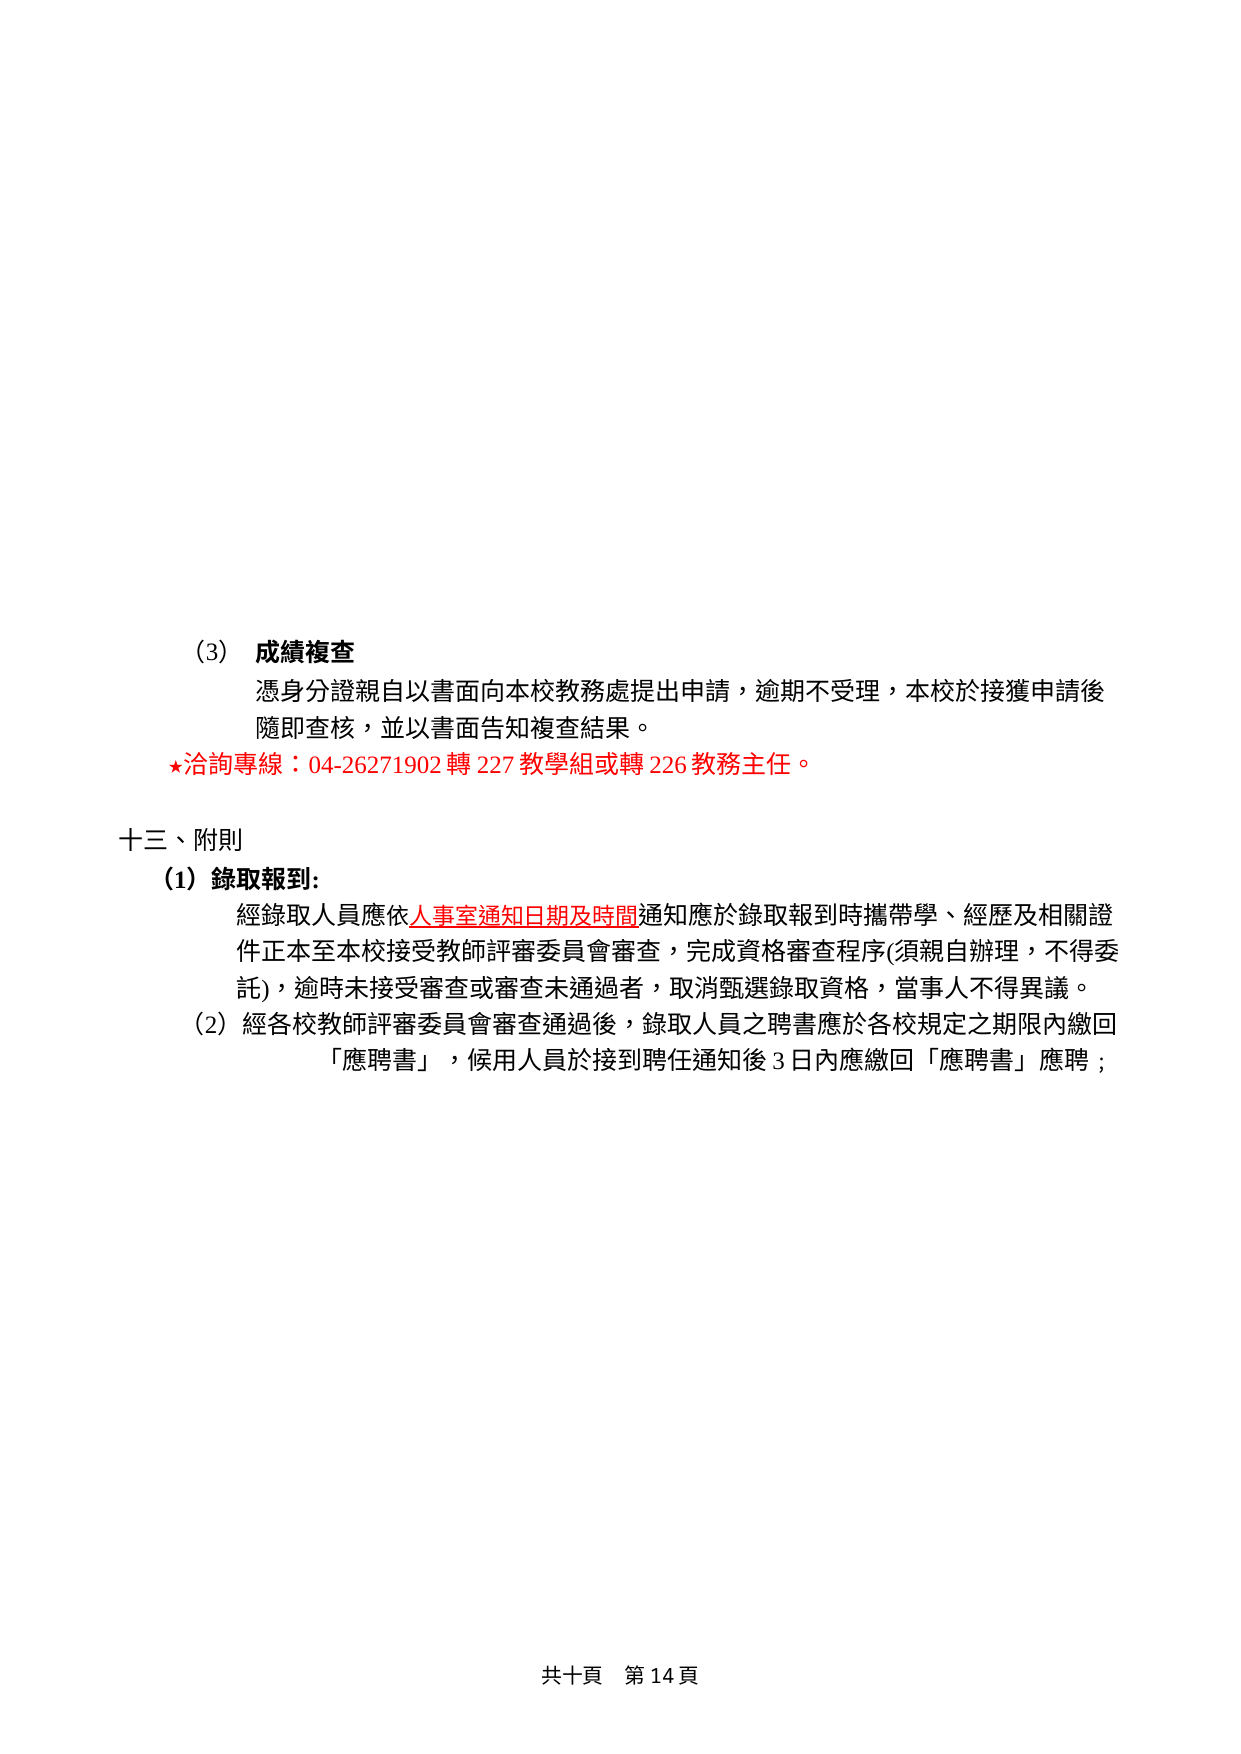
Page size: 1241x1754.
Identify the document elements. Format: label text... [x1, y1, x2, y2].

text ★洽詢專線：04-26271902轉227教學組或轉226教務主任。 [143, 744, 1122, 781]
list 經各校教師評審委員會審查通過後，錄取人員之聘書應於各校規定之期限內繳回「應聘書」，候用人員於接到聘任通知後3日內應繳回「應聘書」應聘﹔ [179, 1004, 1122, 1077]
list 錄取報到: [149, 859, 1122, 896]
text 經錄取人員應依人事室通知日期及時間通知應於錄取報到時攜帶學、經歷及相關證件正本至本校接受教師評審委員會審查，完成資格審查程序(須親自辦理，不得委託)，逾時未接受審查或審查未通過者，取消甄選錄取資格，當事人不得異議。 [236, 896, 1122, 1004]
text 十三、附則 [118, 797, 1122, 859]
list 成績複查 [181, 609, 1122, 672]
text 憑身分證親自以書面向本校教務處提出申請，逾期不受理，本校於接獲申請後隨即查核，並以書面告知複查結果。 [256, 672, 1122, 744]
